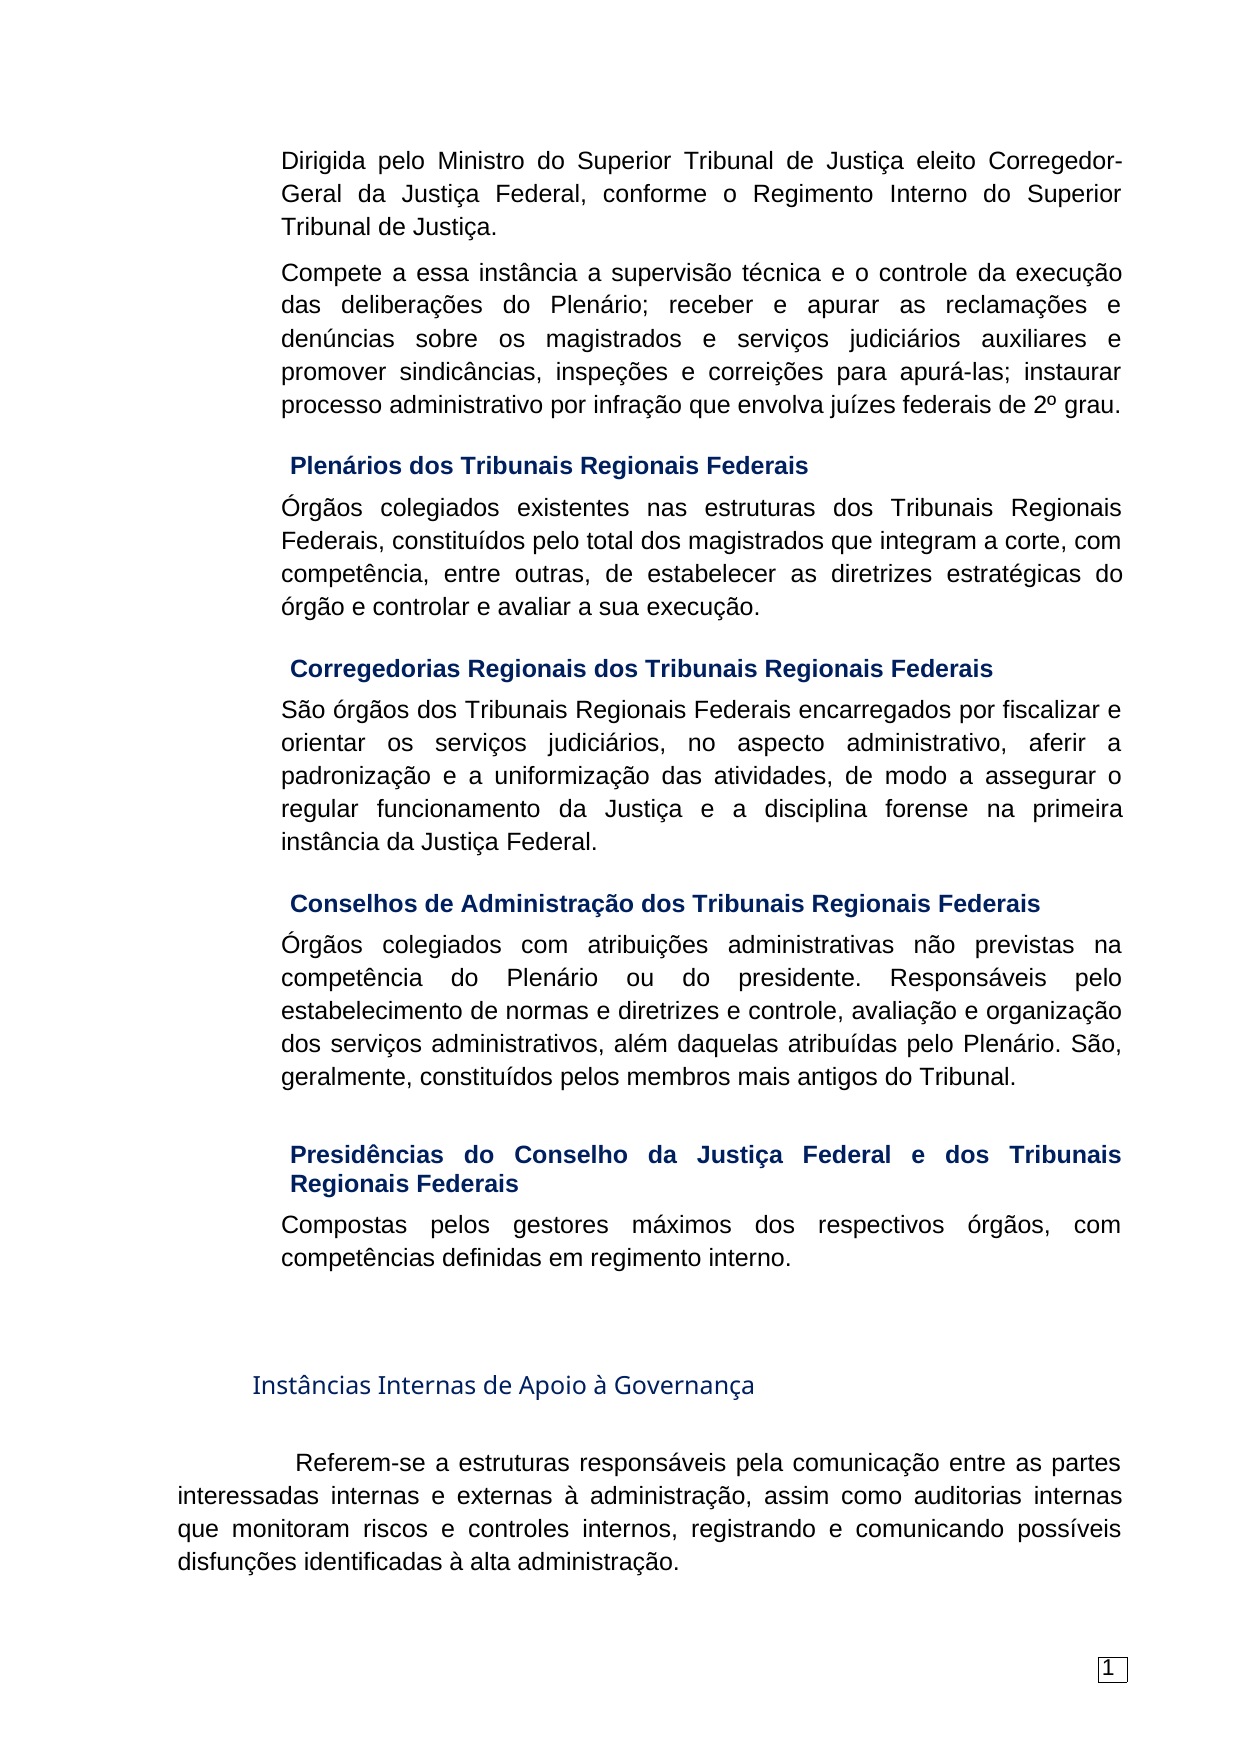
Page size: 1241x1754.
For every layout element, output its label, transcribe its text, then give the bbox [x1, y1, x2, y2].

text Instâncias Internas de Apoio à Governança [252, 1368, 1240, 1402]
text Referem-se a estruturas responsáveis pela comunicação entre as partes interessadas internas e externas à administração, assim como auditorias internas que monitoram riscos e controles internos, registrando e comunicando possíveis disfunções identificadas à alta administração. [177, 1448, 1123, 1576]
subtitle Presidências do Conselho da Justiça Federal e dos Tribunais Regionais Federais [290, 1140, 1122, 1198]
text Dirigida pelo Ministro do Superior Tribunal de Justiça eleito Corregedor-Geral da Justiça Federal, conforme o Regimento Interno do Superior Tribunal de Justiça. [281, 146, 1123, 241]
text Órgãos colegiados com atribuições administrativas não previstas na competência do Plenário ou do presidente. Responsáveis pelo estabelecimento de normas e diretrizes e controle, avaliação e organização dos serviços administrativos, além daquelas atribuídas pelo Plenário. São, geralmente, constituídos pelos membros mais antigos do Tribunal. [281, 930, 1123, 1091]
subtitle Conselhos de Administração dos Tribunais Regionais Federais [290, 889, 1240, 917]
text Compete a essa instância a supervisão técnica e o controle da execução das deliberações do Plenário; receber e apurar as reclamações e denúncias sobre os magistrados e serviços judiciários auxiliares e promover sindicâncias, inspeções e correições para apurá-las; instaurar processo administrativo por infração que envolva juízes federais de 2º grau. [281, 257, 1123, 418]
text Compostas pelos gestores máximos dos respectivos órgãos, com competências definidas em regimento interno. [281, 1210, 1122, 1272]
text São órgãos dos Tribunais Regionais Federais encarregados por fiscalizar e orientar os serviços judiciários, no aspecto administrativo, aferir a padronização e a uniformização das atividades, de modo a assegurar o regular funcionamento da Justiça e a disciplina forense na primeira instância da Justiça Federal. [281, 695, 1123, 856]
text Órgãos colegiados existentes nas estruturas dos Tribunais Regionais Federais, constituídos pelo total dos magistrados que integram a corte, com competência, entre outras, de estabelecer as diretrizes estratégicas do órgão e controlar e avaliar a sua execução. [281, 493, 1123, 620]
subtitle Corregedorias Regionais dos Tribunais Regionais Federais [290, 653, 1240, 682]
subtitle Plenários dos Tribunais Regionais Federais [290, 451, 1240, 480]
